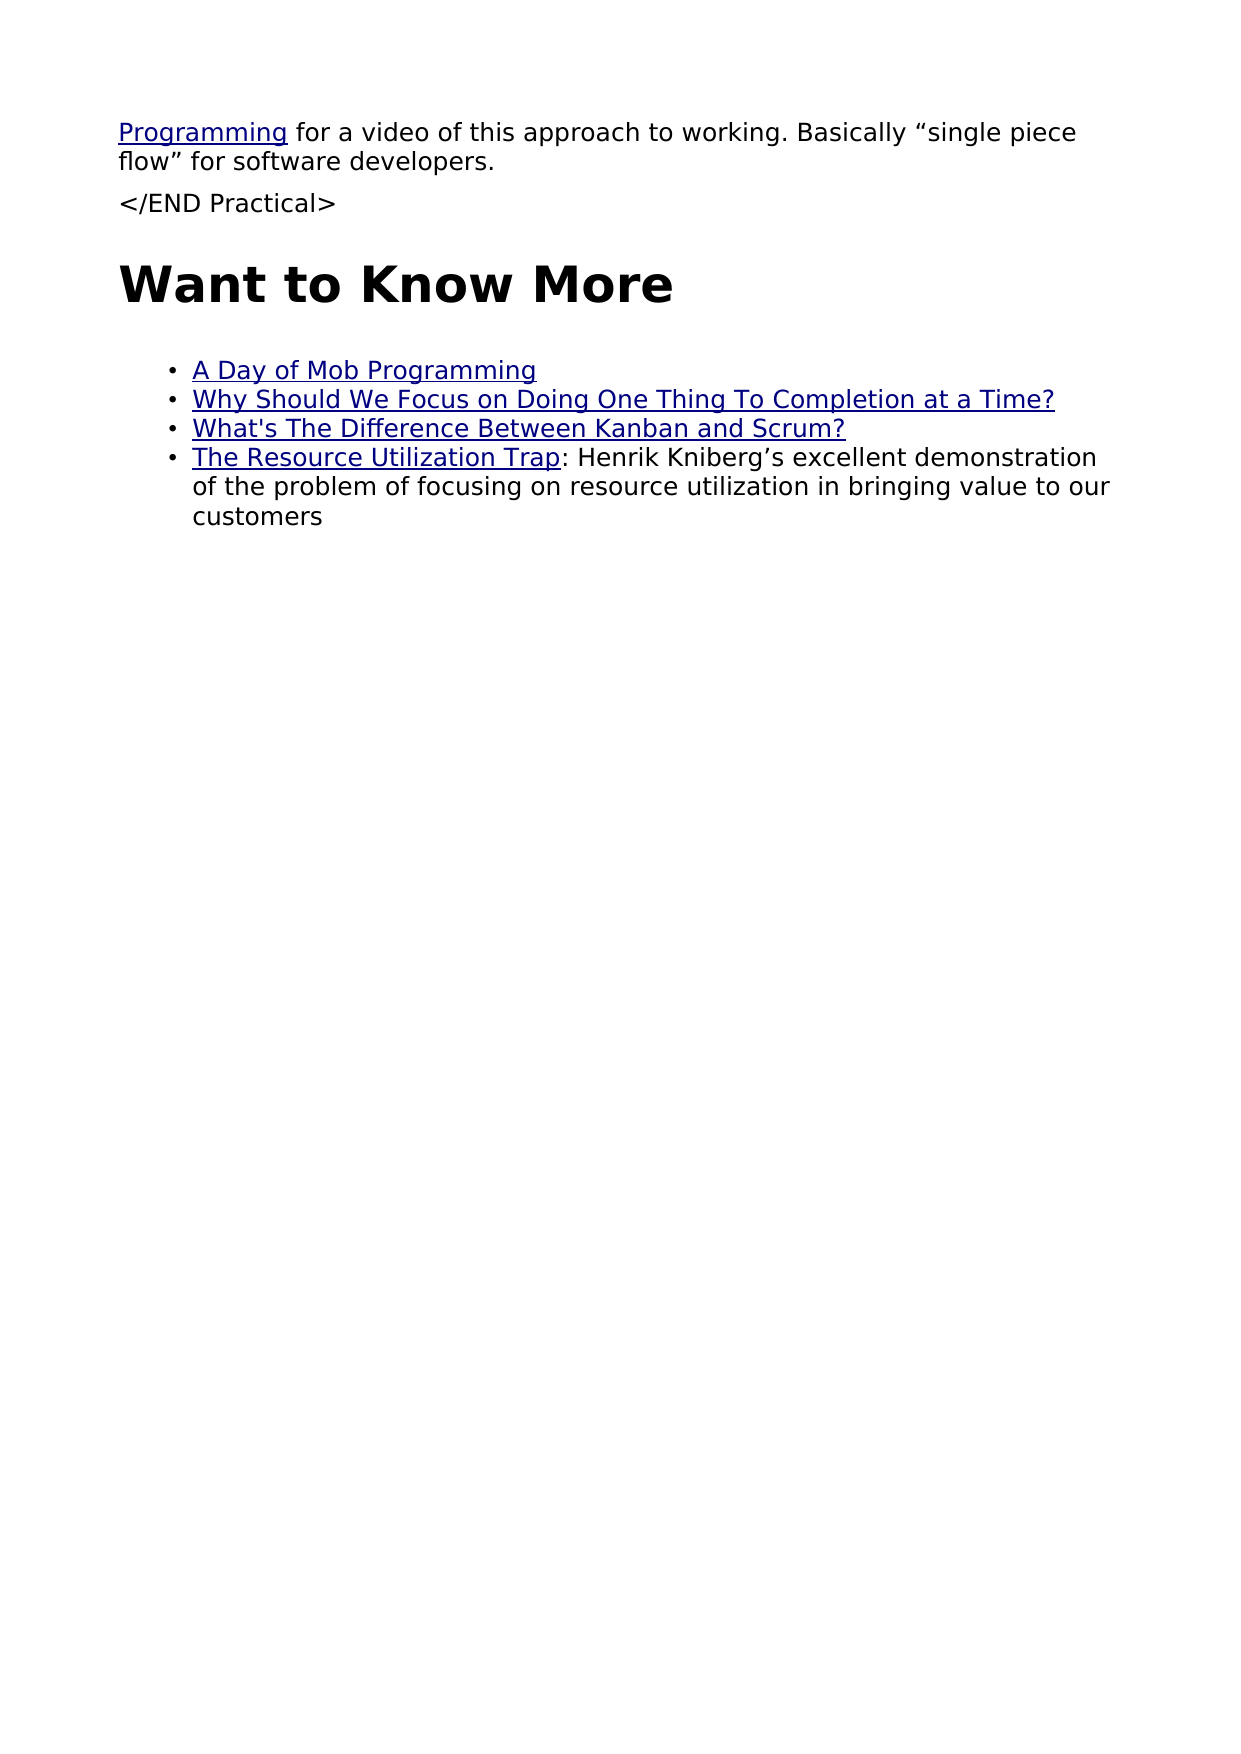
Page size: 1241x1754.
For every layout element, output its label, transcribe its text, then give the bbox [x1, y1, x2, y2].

text </END Practical> [118, 189, 1122, 218]
list The Resource Utilization Trap: Henrik Kniberg’s excellent demonstration of the problem of focusing on resource utilization in bringing value to our customers [177, 443, 1122, 531]
subtitle Want to Know More [118, 256, 1122, 314]
list What's The Difference Between Kanban and Scrum? [177, 414, 1122, 443]
text Programming for a video of this approach to working. Basically “single piece flow” for software developers. [118, 118, 1122, 176]
list Why Should We Focus on Doing One Thing To Completion at a Time? [177, 385, 1122, 414]
list A Day of Mob Programming [177, 356, 1122, 385]
